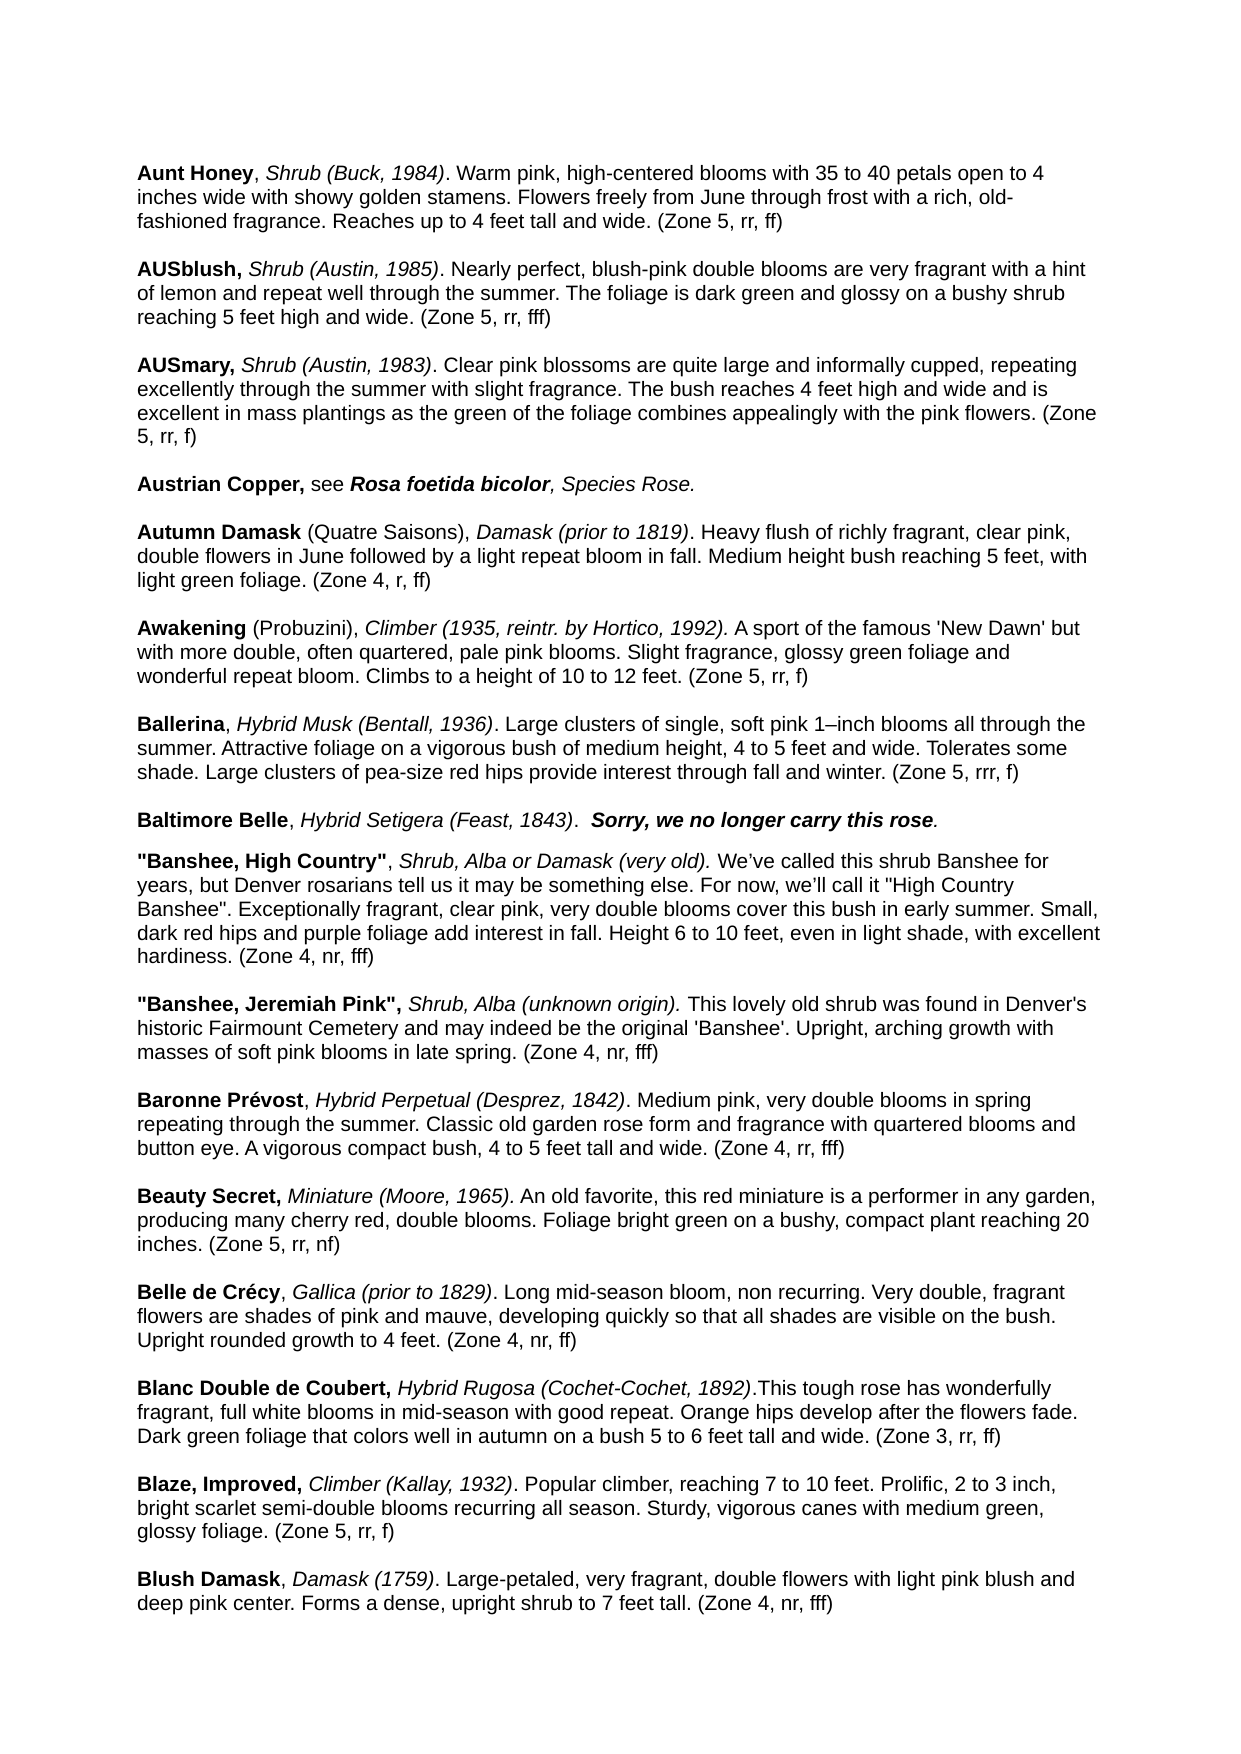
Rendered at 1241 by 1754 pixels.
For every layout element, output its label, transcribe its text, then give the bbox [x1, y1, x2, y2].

table_header Aunt Honey, Shrub (Buck, 1984). Warm pink, high-centered blooms with 35 to 40 petals open to 4 inches wide with showy golden stamens. Flowers freely from June through frost with a rich, old-fashioned fragrance. Reaches up to 4 feet tall and wide. (Zone 5, rr, ff) AUSblush, Shrub (Austin, 1985). Nearly perfect, blush-pink double blooms are very fragrant with a hint of lemon and repeat well through the summer. The foliage is dark green and glossy on a bushy shrub reaching 5 feet high and wide. (Zone 5, rr, fff) AUSmary, Shrub (Austin, 1983). Clear pink blossoms are quite large and informally cupped, repeating excellently through the summer with slight fragrance. The bush reaches 4 feet high and wide and is excellent in mass plantings as the green of the foliage combines appealingly with the pink flowers. (Zone 5, rr, f) Austrian Copper, see Rosa foetida bicolor, Species Rose. Autumn Damask (Quatre Saisons), Damask (prior to 1819). Heavy flush of richly fragrant, clear pink, double flowers in June followed by a light repeat bloom in fall. Medium height bush reaching 5 feet, with light green foliage. (Zone 4, r, ff) Awakening (Probuzini), Climber (1935, reintr. by Hortico, 1992). A sport of the famous 'New Dawn' but with more double, often quartered, pale pink blooms. Slight fragrance, glossy green foliage and wonderful repeat bloom. Climbs to a height of 10 to 12 feet. (Zone 5, rr, f) Ballerina, Hybrid Musk (Bentall, 1936). Large clusters of single, soft pink 1–inch blooms all through the summer. Attractive foliage on a vigorous bush of medium height, 4 to 5 feet and wide. Tolerates some shade. Large clusters of pea-size red hips provide interest through fall and winter. (Zone 5, rrr, f) Baltimore Belle, Hybrid Setigera (Feast, 1843). Sorry, we no longer carry this rose. "Banshee, High Country", Shrub, Alba or Damask (very old). We’ve called this shrub Banshee for years, but Denver rosarians tell us it may be something else. For now, we’ll call it "High Country Banshee". Exceptionally fragrant, clear pink, very double blooms cover this bush in early summer. Small, dark red hips and purple foliage add interest in fall. Height 6 to 10 feet, even in light shade, with excellent hardiness. (Zone 4, nr, fff) "Banshee, Jeremiah Pink", Shrub, Alba (unknown origin). This lovely old shrub was found in Denver's historic Fairmount Cemetery and may indeed be the original 'Banshee'. Upright, arching growth with masses of soft pink blooms in late spring. (Zone 4, nr, fff) Baronne Prévost, Hybrid Perpetual (Desprez, 1842). Medium pink, very double blooms in spring repeating through the summer. Classic old garden rose form and fragrance with quartered blooms and button eye. A vigorous compact bush, 4 to 5 feet tall and wide. (Zone 4, rr, fff) Beauty Secret, Miniature (Moore, 1965). An old favorite, this red miniature is a performer in any garden, producing many cherry red, double blooms. Foliage bright green on a bushy, compact plant reaching 20 inches. (Zone 5, rr, nf) Belle de Crécy, Gallica (prior to 1829). Long mid-season bloom, non recurring. Very double, fragrant flowers are shades of pink and mauve, developing quickly so that all shades are visible on the bush. Upright rounded growth to 4 feet. (Zone 4, nr, ff) Blanc Double de Coubert, Hybrid Rugosa (Cochet-Cochet, 1892).This tough rose has wonderfully fragrant, full white blooms in mid-season with good repeat. Orange hips develop after the flowers fade. Dark green foliage that colors well in autumn on a bush 5 to 6 feet tall and wide. (Zone 3, rr, ff) Blaze, Improved, Climber (Kallay, 1932). Popular climber, reaching 7 to 10 feet. Prolific, 2 to 3 inch, bright scarlet semi-double blooms recurring all season. Sturdy, vigorous canes with medium green, glossy foliage. (Zone 5, rr, f) Blush Damask, Damask (1759). Large-petaled, very fragrant, double flowers with light pink blush and deep pink center. Forms a dense, upright shrub to 7 feet tall. (Zone 4, nr, fff) [128, 128, 1113, 1624]
table_header [118, 118, 1122, 1634]
